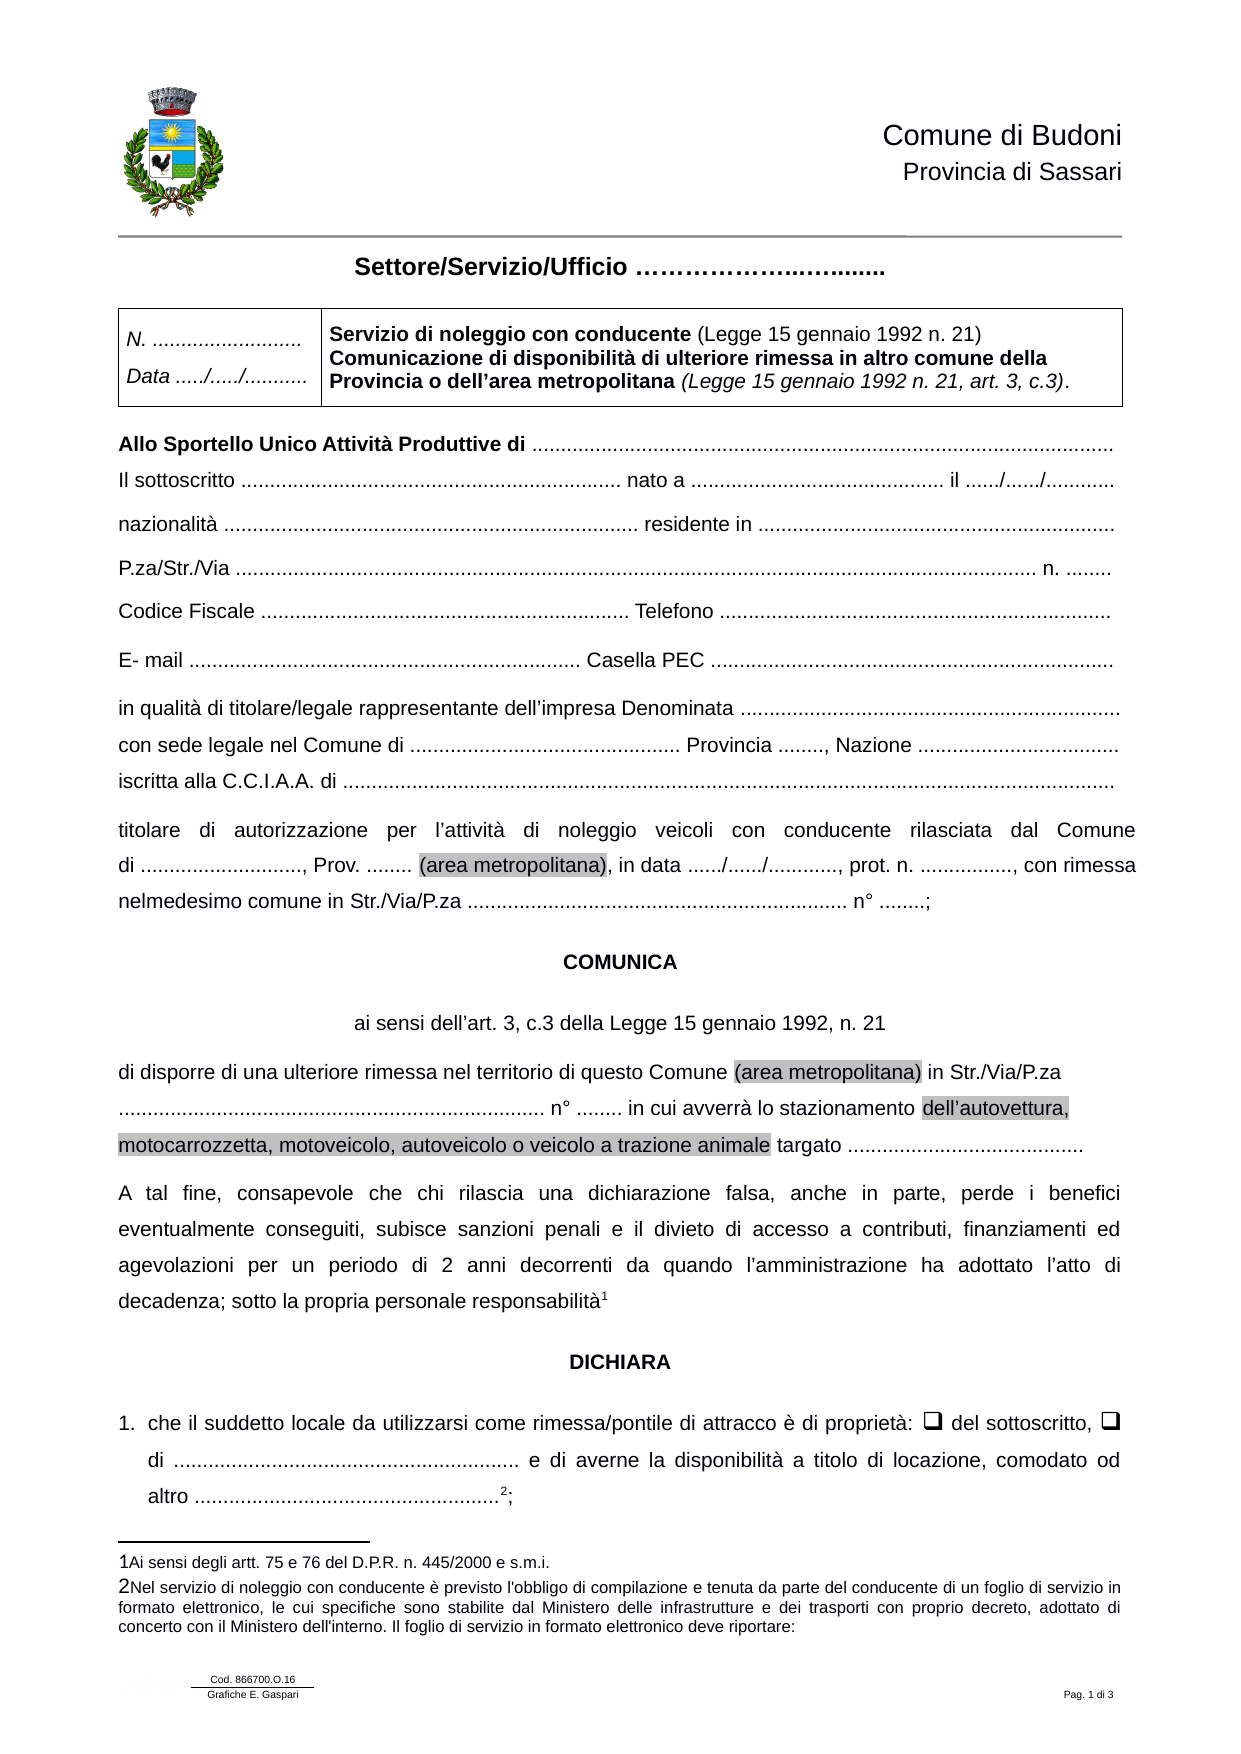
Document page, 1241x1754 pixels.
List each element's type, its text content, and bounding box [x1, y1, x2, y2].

list Nel servizio di noleggio con conducente è previsto l'obbligo di compilazione e tenuta da parte del conducente di un foglio di servizio in formato elettronico, le cui specifiche sono stabilite dal Ministero delle infrastrutture e dei trasporti con proprio decreto, adottato di concerto con il Ministero dell'interno. Il foglio di servizio in formato elettronico deve riportare: [118, 1573, 1122, 1636]
table_header Servizio di noleggio con conducente (Legge 15 gennaio 1992 n. 21) Comunicazione di disponibilità di ulteriore rimessa in altro comune della Provincia o dell’area metropolitana (Legge 15 gennaio 1992 n. 21, art. 3, c.3). [322, 309, 1122, 406]
text ai sensi dell’art. 3, c.3 della Legge 15 gennaio 1992, n. 21 [118, 1011, 1122, 1035]
text in qualità di titolare/legale rappresentante dell’impresa Denominata .................................................................. [118, 696, 1122, 720]
text COMUNICA [118, 950, 1122, 974]
text Settore/Servizio/Ufficio ………………...…........ [118, 252, 1122, 281]
text iscritta alla C.C.I.A.A. di ...................................................................................................................................... [118, 769, 1122, 793]
picture [122, 87, 224, 219]
text di disporre di una ulteriore rimessa nel territorio di questo Comune (area metropolitana) in Str./Via/P.za [118, 1059, 1122, 1083]
subtitle che il suddetto locale da utilizzarsi come rimessa/pontile di attracco è di proprietà:  del sottoscritto,  di ............................................................ e di averne la disponibilità a titolo di locazione, comodato od altro .....................................................; [118, 1411, 1122, 1507]
text Provincia di Sassari [224, 157, 1122, 185]
text motocarrozzetta, motoveicolo, autoveicolo o veicolo a trazione animale targato ......................................... [118, 1132, 1122, 1156]
text A tal fine, consapevole che chi rilascia una dichiarazione falsa, anche in parte, perde i benefici eventualmente conseguiti, subisce sanzioni penali e il divieto di accesso a contributi, finanziamenti ed agevolazioni per un periodo di 2 anni decorrenti da quando l’amministrazione ha adottato l’atto di decadenza; sotto la propria personale responsabilità [118, 1181, 1122, 1313]
text Ai sensi degli artt. 75 e 76 del D.P.R. n. 445/2000 e s.m.i. [118, 1548, 1122, 1573]
text con sede legale nel Comune di ............................................... Provincia ........, Nazione ................................... [118, 732, 1122, 756]
text titolare di autorizzazione per l’attività di noleggio veicoli con conducente rilasciata dal Comune di ............................, Prov. ........ (area metropolitana), in data ....../....../............, prot. n. ................, con rimessa nelmedesimo comune in Str./Via/P.za .................................................................. n° ........; [118, 817, 1137, 913]
text Comune di Budoni [224, 118, 1122, 152]
text E- mail .................................................................... Casella PEC ...................................................................... [118, 648, 1122, 672]
text Allo Sportello Unico Attività Produttive di ..................................................................................................... [118, 432, 1122, 456]
text Codice Fiscale ................................................................ Telefono .................................................................... [118, 599, 1122, 623]
text .......................................................................... n° ........ in cui avverrà lo stazionamento dell’autovettura, [118, 1096, 1122, 1120]
subtitle DICHIARA [118, 1350, 1122, 1374]
text nazionalità ........................................................................ residente in .............................................................. [118, 512, 1122, 536]
table_header N. .......................... Data ...../...../........... [119, 309, 321, 406]
text P.za/Str./Via ........................................................................................................................................... n. ........ [118, 556, 1122, 579]
text Il sottoscritto .................................................................. nato a ............................................ il ....../....../............ [118, 468, 1122, 492]
